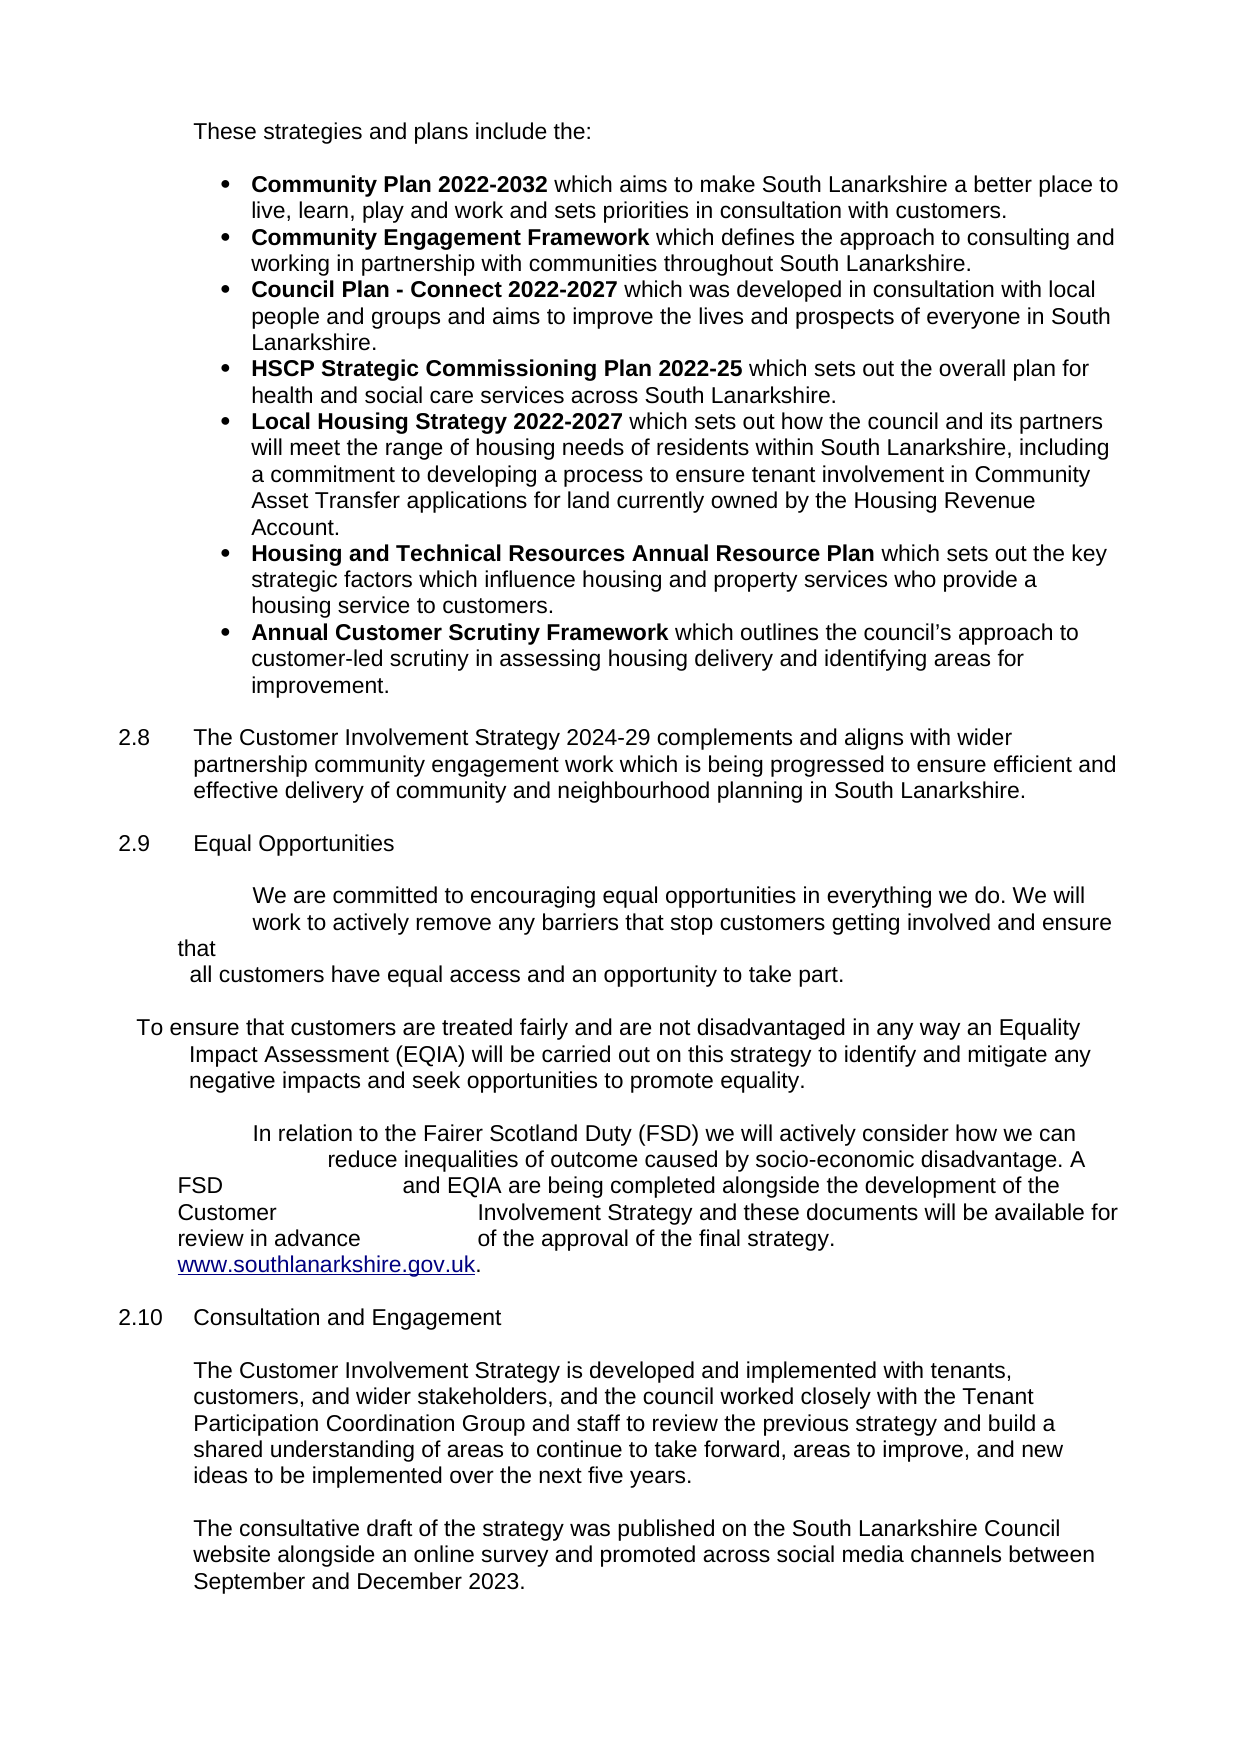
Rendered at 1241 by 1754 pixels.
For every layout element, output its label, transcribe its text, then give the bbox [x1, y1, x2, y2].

text 2.10 Consultation and Engagement [118, 1304, 1122, 1330]
text all customers have equal access and an opportunity to take part. [183, 961, 1122, 988]
text The consultative draft of the strategy was published on the South Lanarkshire Council website alongside an online survey and promoted across social media channels between September and December 2023. [193, 1515, 1122, 1594]
text These strategies and plans include the: [118, 118, 1122, 171]
text In relation to the Fairer Scotland Duty (FSD) we will actively consider how we can reduce inequalities of outcome caused by socio-economic disadvantage. A FSD and EQIA are being completed alongside the development of the Customer Involvement Strategy and these documents will be available for review in advance of the approval of the final strategy. www.southlanarkshire.gov.uk. [177, 1119, 1122, 1278]
text We are committed to encouraging equal opportunities in everything we do. We will work to actively remove any barriers that stop customers getting involved and ensure that [118, 882, 1122, 961]
text 2.8 The Customer Involvement Strategy 2024-29 complements and aligns with wider partnership community engagement work which is being progressed to ensure efficient and effective delivery of community and neighbourhood planning in South Lanarkshire. [118, 724, 1122, 803]
list Community Engagement Framework which defines the approach to consulting and working in partnership with communities throughout South Lanarkshire. [221, 223, 1122, 276]
list Council Plan - Connect 2022-2027 which was developed in consultation with local people and groups and aims to improve the lives and prospects of everyone in South Lanarkshire. [221, 276, 1122, 355]
list Local Housing Strategy 2022-2027 which sets out how the council and its partners will meet the range of housing needs of residents within South Lanarkshire, including a commitment to developing a process to ensure tenant involvement in Community Asset Transfer applications for land currently owned by the Housing Revenue Account. [221, 408, 1122, 540]
list HSCP Strategic Commissioning Plan 2022-25 which sets out the overall plan for health and social care services across South Lanarkshire. [221, 355, 1122, 408]
list Annual Customer Scrutiny Framework which outlines the council’s approach to customer-led scrutiny in assessing housing delivery and identifying areas for improvement. [221, 619, 1122, 698]
list Housing and Technical Resources Annual Resource Plan which sets out the key strategic factors which influence housing and property services who provide a housing service to customers. [221, 540, 1122, 619]
list Community Plan 2022-2032 which aims to make South Lanarkshire a better place to live, learn, play and work and sets priorities in consultation with customers. [221, 171, 1122, 223]
text The Customer Involvement Strategy is developed and implemented with tenants, customers, and wider stakeholders, and the council worked closely with the Tenant Participation Coordination Group and staff to review the previous strategy and build a shared understanding of areas to continue to take forward, areas to improve, and new ideas to be implemented over the next five years. [193, 1357, 1122, 1488]
text 2.9 Equal Opportunities [118, 830, 1122, 856]
text To ensure that customers are treated fairly and are not disadvantaged in any way an Equality Impact Assessment (EQIA) will be carried out on this strategy to identify and mitigate any negative impacts and seek opportunities to promote equality. [130, 1014, 1122, 1093]
